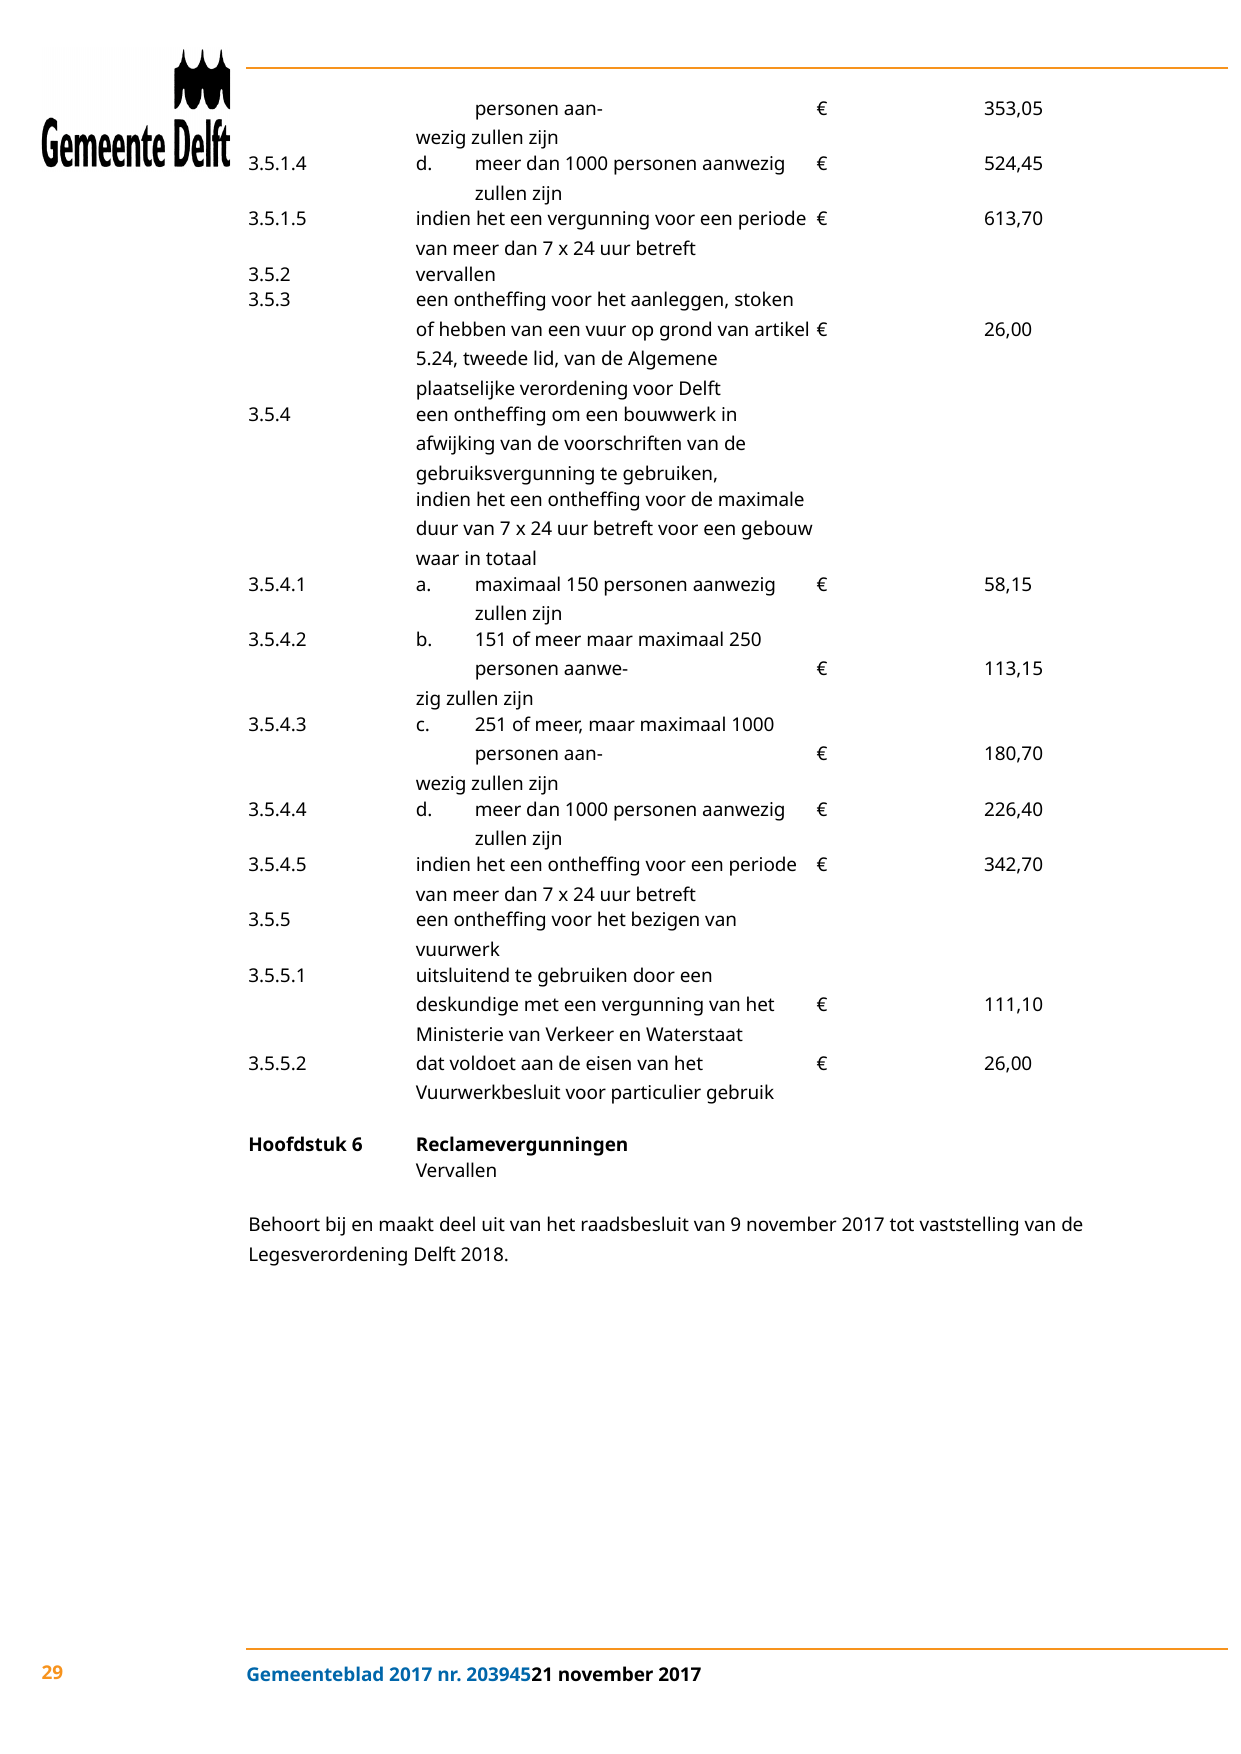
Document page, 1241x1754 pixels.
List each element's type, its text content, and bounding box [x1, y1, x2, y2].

table_cell € [816, 626, 984, 711]
table_cell een ontheffing om een bouwwerk in afwijking van de voorschriften van de gebruiksvergunning te gebruiken, [416, 401, 816, 486]
table_cell 180,70 [984, 711, 1152, 796]
table_cell [816, 1183, 984, 1208]
table_header 3.5.5.2 [248, 1050, 416, 1105]
table_cell een ontheffing voor het bezigen van vuurwerk [416, 906, 816, 962]
table_cell 613,70 [984, 205, 1152, 261]
table_cell [816, 906, 984, 962]
table_cell [416, 1183, 816, 1208]
table_cell [816, 1157, 984, 1182]
table_header dat voldoet aan de eisen van het Vuurwerkbesluit voor particulier gebruik [416, 1050, 816, 1105]
table_cell 3.5.5.1 [248, 962, 416, 1047]
table_cell uitsluitend te gebruiken door een deskundige met een vergunning van het Ministerie van Verkeer en Waterstaat [416, 962, 816, 1047]
table_cell 226,40 [984, 796, 1152, 851]
table_cell 3.5.5 [248, 906, 416, 962]
table_cell [984, 401, 1152, 486]
table_cell 3.5.3 [248, 286, 416, 401]
table_cell € [816, 286, 984, 401]
table_cell 524,45 [984, 150, 1152, 205]
table_cell [816, 261, 984, 286]
table_cell indien het een vergunning voor een periode van meer dan 7 x 24 uur betreft [416, 205, 816, 261]
table_cell € [816, 851, 984, 906]
table_cell € [816, 962, 984, 1047]
table_cell Reclamevergunningen [416, 1131, 816, 1157]
table_cell [984, 1131, 1152, 1157]
picture [41, 47, 231, 172]
table_cell 3.5.4.4 [248, 796, 416, 851]
table_cell [816, 1131, 984, 1157]
table_cell € [816, 205, 984, 261]
table_header 26,00 [984, 1050, 1152, 1105]
table_cell [248, 95, 416, 150]
table_cell meer dan 1000 personen aanwezig zullen zijn [416, 796, 816, 851]
table_cell meer dan 1000 personen aanwezig zullen zijn [416, 150, 816, 205]
table_cell Hoofdstuk 6 [248, 1131, 416, 1157]
table_cell indien het een ontheffing voor een periode van meer dan 7 x 24 uur betreft [416, 851, 816, 906]
table_cell vervallen [416, 261, 816, 286]
table_cell € [816, 571, 984, 626]
table_cell 342,70 [984, 851, 1152, 906]
table_cell 58,15 [984, 571, 1152, 626]
table_cell 151 of meer maar maximaal 250 personen aanwe- zig zullen zijn [416, 626, 816, 711]
table_cell 3.5.4.2 [248, 626, 416, 711]
table_cell indien het een ontheffing voor de maximale duur van 7 x 24 uur betreft voor een gebouw waar in totaal [416, 486, 816, 571]
table_cell [248, 1157, 416, 1182]
table_cell [984, 261, 1152, 286]
table_cell 3.5.1.5 [248, 205, 416, 261]
table_cell [248, 1105, 416, 1131]
table_cell [984, 1105, 1152, 1131]
table_cell [984, 1157, 1152, 1182]
table_cell Vervallen [416, 1157, 816, 1182]
table_cell 251 of meer, maar maximaal 1000 personen aan- wezig zullen zijn [416, 711, 816, 796]
table_cell [816, 1105, 984, 1131]
table_cell [248, 1183, 416, 1208]
table_cell 3.5.4.1 [248, 571, 416, 626]
table_header € [816, 1050, 984, 1105]
table_cell [984, 486, 1152, 571]
table_cell € [816, 95, 984, 150]
table_cell [816, 401, 984, 486]
table_cell maximaal 150 personen aanwezig zullen zijn [416, 571, 816, 626]
table_cell [984, 906, 1152, 962]
table_cell [248, 486, 416, 571]
table_cell 111,10 [984, 962, 1152, 1047]
table_cell personen aan- wezig zullen zijn [416, 95, 816, 150]
table_cell [984, 1183, 1152, 1208]
table_cell 3.5.1.4 [248, 150, 416, 205]
table_cell [416, 1105, 816, 1131]
table_cell een ontheffing voor het aanleggen, stoken of hebben van een vuur op grond van artikel 5.24, tweede lid, van de Algemene plaatselijke verordening voor Delft [416, 286, 816, 401]
table_cell 113,15 [984, 626, 1152, 711]
table_cell 353,05 [984, 95, 1152, 150]
table_cell 3.5.4.3 [248, 711, 416, 796]
table_cell 3.5.4.5 [248, 851, 416, 906]
table_cell 26,00 [984, 286, 1152, 401]
table_cell 3.5.4 [248, 401, 416, 486]
table_cell [816, 486, 984, 571]
table_cell € [816, 150, 984, 205]
table_cell € [816, 796, 984, 851]
table_cell 3.5.2 [248, 261, 416, 286]
table_cell € [816, 711, 984, 796]
text Behoort bij en maakt deel uit van het raadsbesluit van 9 november 2017 tot vaststelling van de Legesverordening Delft 2018. [248, 1211, 1152, 1267]
